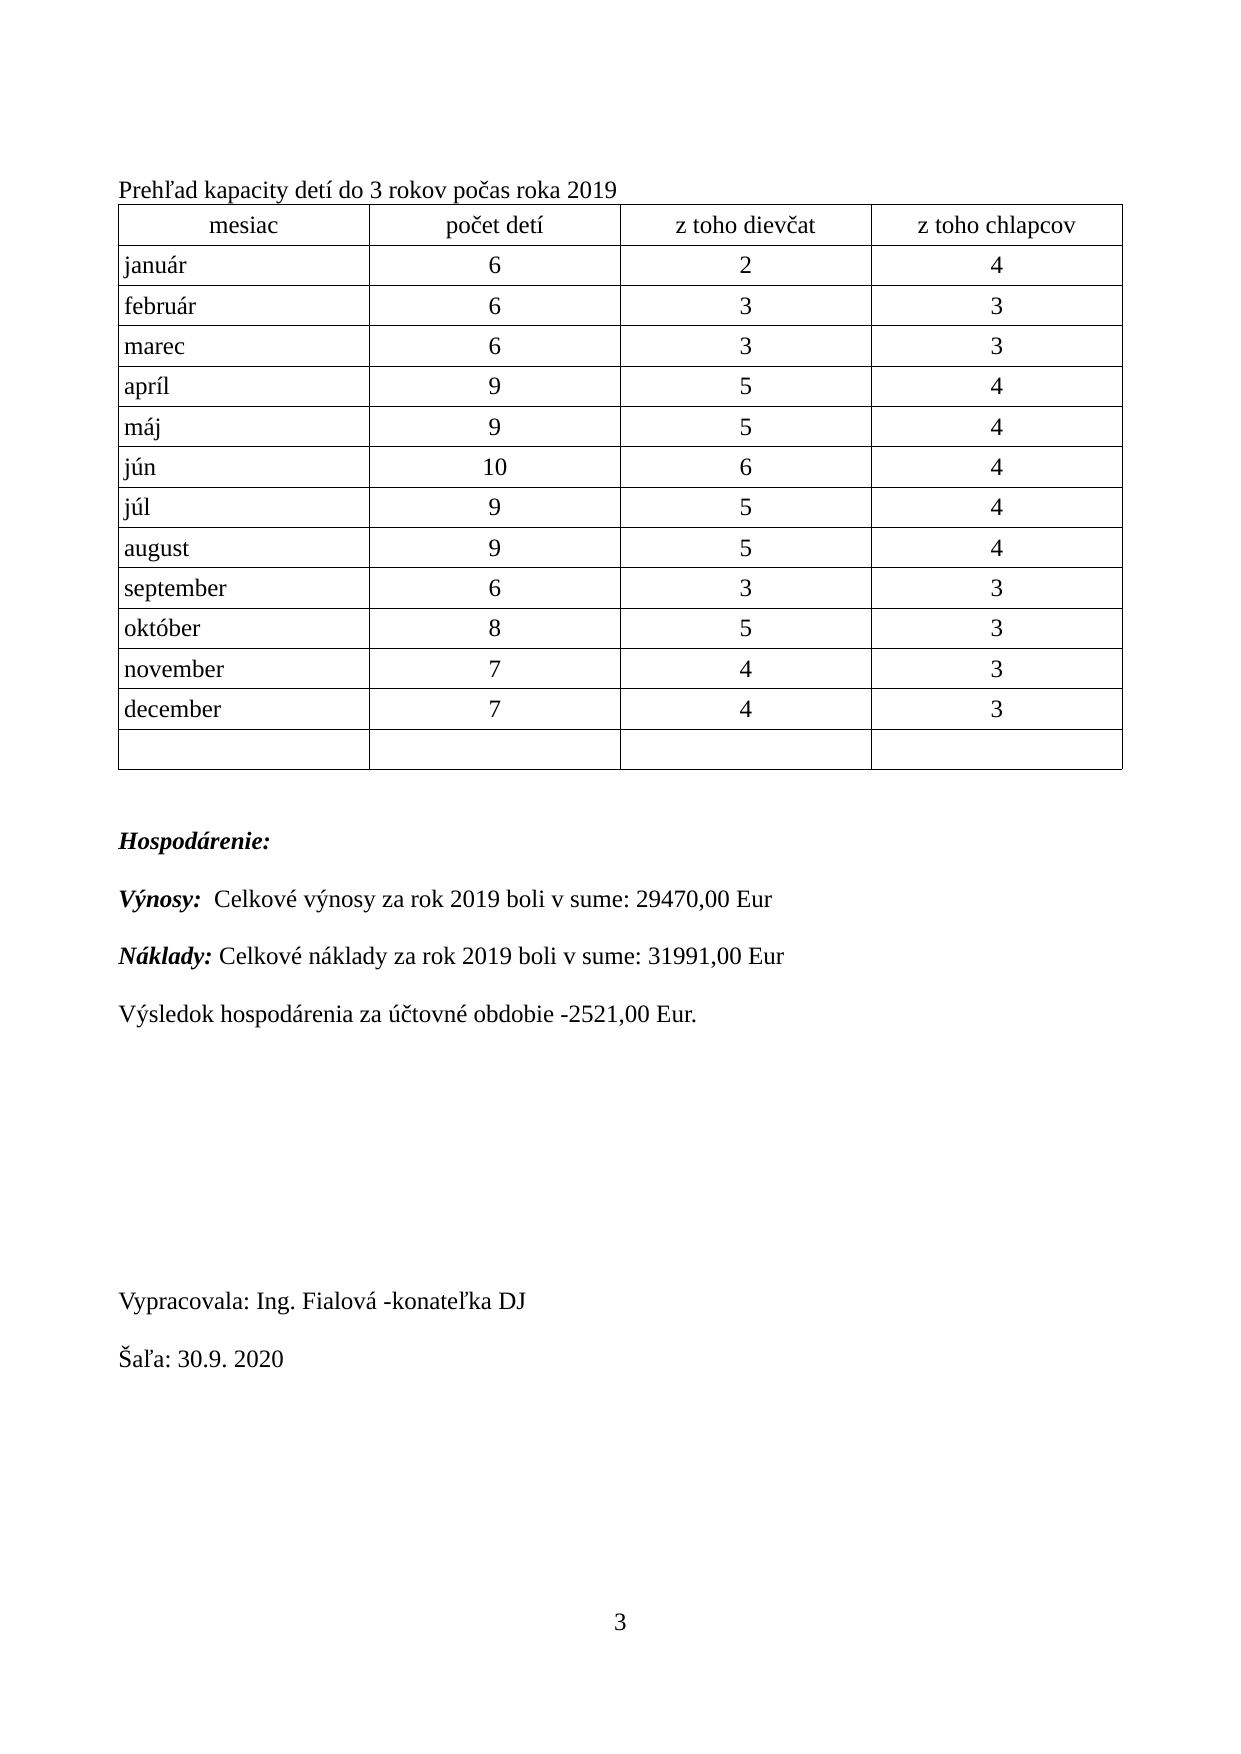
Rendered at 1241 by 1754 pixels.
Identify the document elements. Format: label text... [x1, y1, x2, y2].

table_cell 3 [621, 568, 871, 607]
table_cell 5 [621, 488, 871, 527]
table_cell [119, 730, 369, 769]
table_cell 9 [370, 488, 620, 527]
table_cell 5 [621, 407, 871, 446]
table_cell 6 [370, 326, 620, 366]
text Výnosy: Celkové výnosy za rok 2019 boli v sume: 29470,00 Eur [118, 884, 1122, 913]
table_cell január [119, 246, 369, 285]
table_cell 3 [872, 649, 1122, 688]
table_cell jún [119, 447, 369, 487]
table_cell 4 [872, 447, 1122, 487]
table_header mesiac [119, 205, 369, 245]
table_cell 5 [621, 367, 871, 406]
table_header z toho dievčat [621, 205, 871, 245]
table_cell september [119, 568, 369, 607]
table_cell 4 [621, 649, 871, 688]
table_cell [872, 730, 1122, 769]
table_cell február [119, 286, 369, 325]
table_cell 10 [370, 447, 620, 487]
table_cell 3 [872, 689, 1122, 728]
table_cell 3 [872, 609, 1122, 648]
table_cell december [119, 689, 369, 728]
table_cell 6 [370, 568, 620, 607]
table_cell [370, 730, 620, 769]
table_cell júl [119, 488, 369, 527]
table_cell marec [119, 326, 369, 366]
table_cell 9 [370, 367, 620, 406]
table_cell 6 [370, 286, 620, 325]
table_cell 8 [370, 609, 620, 648]
table_cell 3 [872, 286, 1122, 325]
text Hospodárenie: [118, 826, 1122, 855]
text Výsledok hospodárenia za účtovné obdobie -2521,00 Eur. [118, 999, 1122, 1028]
table_cell august [119, 528, 369, 567]
table_cell 7 [370, 689, 620, 728]
table_cell 2 [621, 246, 871, 285]
table_cell 7 [370, 649, 620, 688]
table_cell 9 [370, 528, 620, 567]
table_header počet detí [370, 205, 620, 245]
table_header z toho chlapcov [872, 205, 1122, 245]
table_cell 3 [621, 286, 871, 325]
table_cell 3 [621, 326, 871, 366]
text Náklady: Celkové náklady za rok 2019 boli v sume: 31991,00 Eur [118, 941, 1122, 970]
table_cell 5 [621, 528, 871, 567]
table_cell 6 [621, 447, 871, 487]
table_cell 4 [872, 246, 1122, 285]
table_cell 4 [872, 528, 1122, 567]
table_cell 4 [872, 407, 1122, 446]
table_cell október [119, 609, 369, 648]
table_cell apríl [119, 367, 369, 406]
table_cell november [119, 649, 369, 688]
table_cell máj [119, 407, 369, 446]
table_cell 3 [872, 326, 1122, 366]
table_cell 4 [872, 367, 1122, 406]
table_cell 4 [621, 689, 871, 728]
text Prehľad kapacity detí do 3 rokov počas roka 2019 [118, 176, 1122, 204]
text Vypracovala: Ing. Fialová -konateľka DJ [118, 1286, 1122, 1315]
table_cell 5 [621, 609, 871, 648]
table_cell [621, 730, 871, 769]
table_cell 9 [370, 407, 620, 446]
table_cell 6 [370, 246, 620, 285]
text Šaľa: 30.9. 2020 [118, 1344, 1122, 1373]
table_cell 3 [872, 568, 1122, 607]
table_cell 4 [872, 488, 1122, 527]
